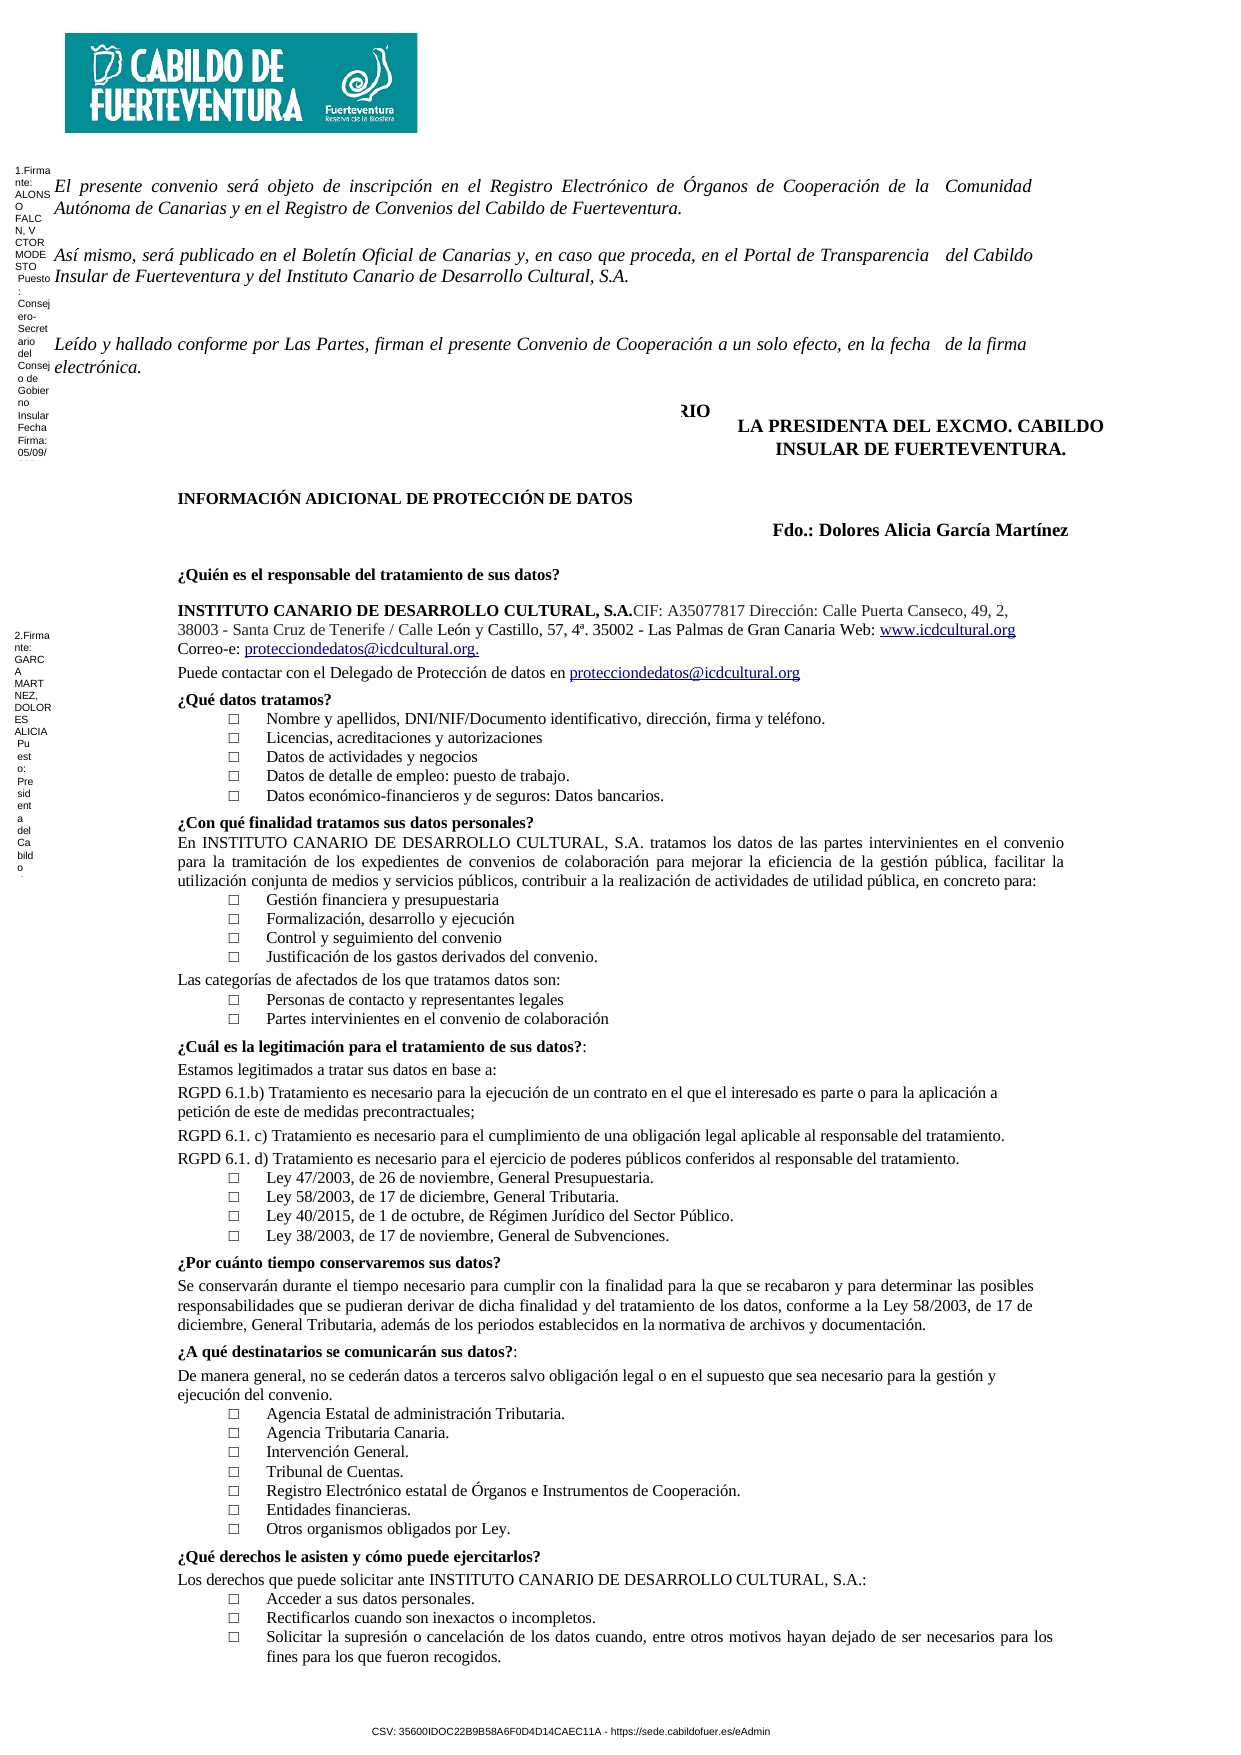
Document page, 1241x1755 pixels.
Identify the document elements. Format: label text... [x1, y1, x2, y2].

list Tribunal de Cuentas. [228, 1461, 1241, 1481]
text Leído y hallado conforme por Las Partes, firman el presente Convenio de Cooperación a un solo efecto, en la fecha de la firma electrónica. [54, 333, 1068, 378]
text Fdo.: Dolores Alicia García Martínez [600, 478, 1241, 540]
text ¿Con qué finalidad tratamos sus datos personales? [177, 813, 1241, 832]
list Ley 47/2003, de 26 de noviembre, General Presupuestaria. [228, 1172, 1241, 1187]
list Agencia Tributaria Canaria. [228, 1423, 1241, 1442]
text 2.Firmante: GARC A MART NEZ, DOLORES ALICIA [14, 629, 52, 737]
text El presente convenio será objeto de inscripción en el Registro Electrónico de Órganos de Cooperación de la Comunidad Autónoma de Canarias y en el Registro de Convenios del Cabildo de Fuerteventura. [54, 175, 1068, 218]
text Así mismo, será publicado en el Boletín Oficial de Canarias y, en caso que proceda, en el Portal de Transparencia del Cabildo Insular de Fuerteventura y del Instituto Canario de Desarrollo Cultural, S.A. [54, 243, 1068, 287]
list Personas de contacto y representantes legales [228, 990, 1241, 1009]
list Nombre y apellidos, DNI/NIF/Documento identificativo, dirección, firma y teléfono. [228, 709, 1241, 728]
text Puesto: Presidenta del Cabildo de Fuerteventura Fecha Firma: 05/09/2024 12:48:46 [17, 738, 34, 877]
text [12, 629, 52, 877]
text 1.Firmante: ALONSO FALC N, V CTOR MODESTO [15, 165, 52, 273]
list Justificación de los gastos derivados del convenio. [228, 947, 1241, 966]
list Ley 40/2015, de 1 de octubre, de Régimen Jurídico del Sector Público. [228, 1206, 1241, 1225]
text ¿Qué derechos le asisten y cómo puede ejercitarlos? [177, 1547, 1241, 1566]
text Los derechos que puede solicitar ante INSTITUTO CANARIO DE DESARROLLO CULTURAL, S.A.: [177, 1570, 1241, 1589]
text INSTITUTO CANARIO DE DESARROLLO CULTURAL, S.A.CIF: A35077817 Dirección: Calle Puerta Canseco, 49, 2, [177, 601, 1241, 620]
list Gestión financiera y presupuestaria [228, 890, 1241, 909]
list Acceder a sus datos personales. [228, 1589, 1241, 1608]
list Entidades financieras. [228, 1500, 1241, 1519]
text INFORMACIÓN ADICIONAL DE PROTECCIÓN DE DATOS [177, 488, 681, 508]
list Agencia Estatal de administración Tributaria. [228, 1404, 1241, 1423]
list Intervención General. [228, 1442, 1241, 1461]
list Datos económico-financieros y de seguros: Datos bancarios. [228, 786, 1241, 805]
text Puede contactar con el Delegado de Protección de datos en protecciondedatos@icdcultural.org [177, 662, 1241, 682]
text RGPD 6.1. c) Tratamiento es necesario para el cumplimiento de una obligación legal aplicable al responsable del tratamiento. RGPD 6.1. d) Tratamiento es necesario para el ejercicio de poderes públicos conferidos al responsable del tratamiento. [177, 1126, 1045, 1168]
list Partes intervinientes en el convenio de colaboración [228, 1009, 1241, 1028]
subtitle LA PRESIDENTA DEL EXCMO. CABILDO INSULAR DE FUERTEVENTURA. [736, 415, 1105, 459]
text ¿Quién es el responsable del tratamiento de sus datos? [177, 565, 1241, 584]
list Datos de actividades y negocios [228, 747, 1241, 766]
text RGPD 6.1.b) Tratamiento es necesario para la ejecución de un contrato en el que el interesado es parte o para la aplicación a petición de este de medidas precontractuales; [177, 1083, 1047, 1121]
list Solicitar la supresión o cancelación de los datos cuando, entre otros motivos hayan dejado de ser necesarios para los fines para los que fueron recogidos. [228, 1627, 1064, 1666]
text ¿Cuál es la legitimación para el tratamiento de sus datos?: Estamos legitimados a tratar sus datos en base a: [177, 1036, 640, 1079]
list Rectificarlos cuando son inexactos o incompletos. [228, 1608, 1241, 1627]
text 38003 - Santa Cruz de Tenerife / Calle León y Castillo, 57, 4ª. 35002 - Las Palmas de Gran Canaria Web: www.icdcultural.org Correo-e: protecciondedatos@icdcultural.org. [177, 620, 1025, 658]
text De manera general, no se cederán datos a terceros salvo obligación legal o en el supuesto que sea necesario para la gestión y ejecución del convenio. [177, 1366, 1025, 1404]
list Otros organismos obligados por Ley. [228, 1519, 1241, 1538]
list Formalización, desarrollo y ejecución [228, 909, 1241, 928]
subtitle LA PRESIDENTA DEL EXCMO. CABILDO INSULAR DE FUERTEVENTURA. [161, 398, 681, 518]
text ¿A qué destinatarios se comunicarán sus datos?: [177, 1342, 1241, 1361]
text En INSTITUTO CANARIO DE DESARROLLO CULTURAL, S.A. tratamos los datos de las partes intervinientes en el convenio para la tramitación de los expedientes de convenios de colaboración para mejorar la eficiencia de la gestión pública, facilitar la utilización conjunta de medios y servicios públicos, contribuir a la realización de actividades de utilidad pública, en concreto para: [177, 832, 1064, 890]
text [13, 164, 52, 461]
text Se conservarán durante el tiempo necesario para cumplir con la finalidad para la que se recabaron y para determinar las posibles responsabilidades que se pudieran derivar de dicha finalidad y del tratamiento de los datos, conforme a la Ley 58/2003, de 17 de diciembre, General Tributaria, además de los periodos establecidos en la normativa de archivos y documentación. [177, 1276, 1034, 1334]
text ¿Qué datos tratamos? [177, 690, 1241, 709]
text Las categorías de afectados de los que tratamos datos son: [177, 971, 1241, 990]
list Registro Electrónico estatal de Órganos e Instrumentos de Cooperación. [228, 1481, 1241, 1500]
text Puesto: Consejero-Secretario del Consejo de Gobierno Insular Fecha Firma: 05/09/2024 10:47:58 [18, 273, 51, 461]
list Ley 58/2003, de 17 de diciembre, General Tributaria. [228, 1187, 1241, 1206]
list Datos de detalle de empleo: puesto de trabajo. [228, 766, 1241, 786]
list Ley 38/2003, de 17 de noviembre, General de Subvenciones. [228, 1226, 1241, 1245]
list Control y seguimiento del convenio [228, 928, 1241, 947]
text ¿Por cuánto tiempo conservaremos sus datos? [177, 1253, 1241, 1272]
list Licencias, acreditaciones y autorizaciones [228, 728, 1241, 747]
